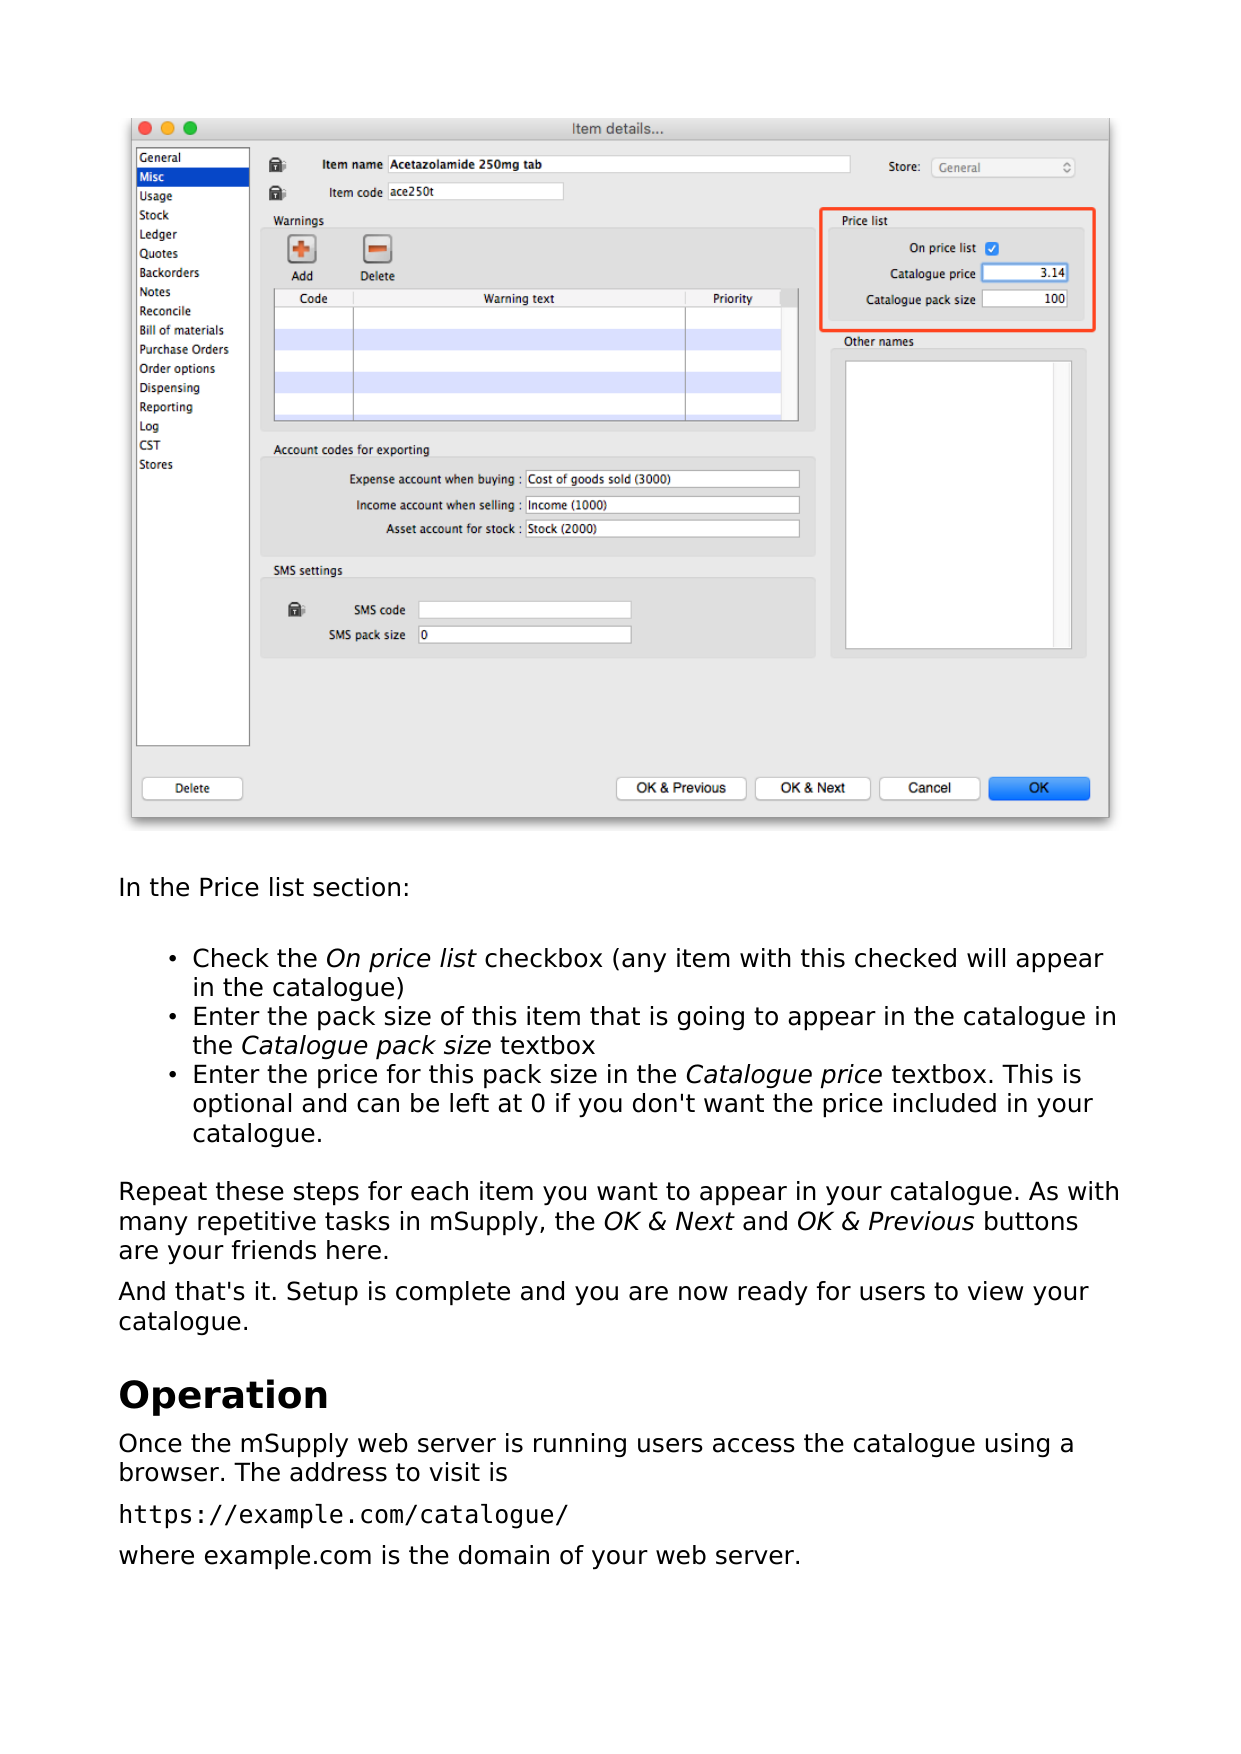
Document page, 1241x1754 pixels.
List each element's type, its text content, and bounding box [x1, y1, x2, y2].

picture [118, 118, 1123, 831]
text And that's it. Setup is complete and you are now ready for users to view your catalogue. [118, 1277, 1122, 1336]
list Enter the pack size of this item that is going to appear in the catalogue in the Catalogue pack size textbox [177, 1002, 1122, 1061]
list Check the On price list checkbox (any item with this checked will appear in the catalogue) [177, 944, 1122, 1002]
text where example.com is the domain of your web server. [118, 1541, 1122, 1570]
text Repeat these steps for each item you want to appear in your catalogue. As with many repetitive tasks in mSupply, the OK & Next and OK & Previous buttons are your friends here. [118, 1177, 1122, 1265]
text Once the mSupply web server is running users access the catalogue using a browser. The address to visit is [118, 1429, 1122, 1488]
subtitle Operation [118, 1373, 1122, 1417]
text In the Price list section: [118, 873, 1122, 902]
text https://example.com/catalogue/ [118, 1500, 1122, 1529]
list Enter the price for this pack size in the Catalogue price textbox. This is optional and can be left at 0 if you don't want the price included in your catalogue. [177, 1061, 1122, 1148]
